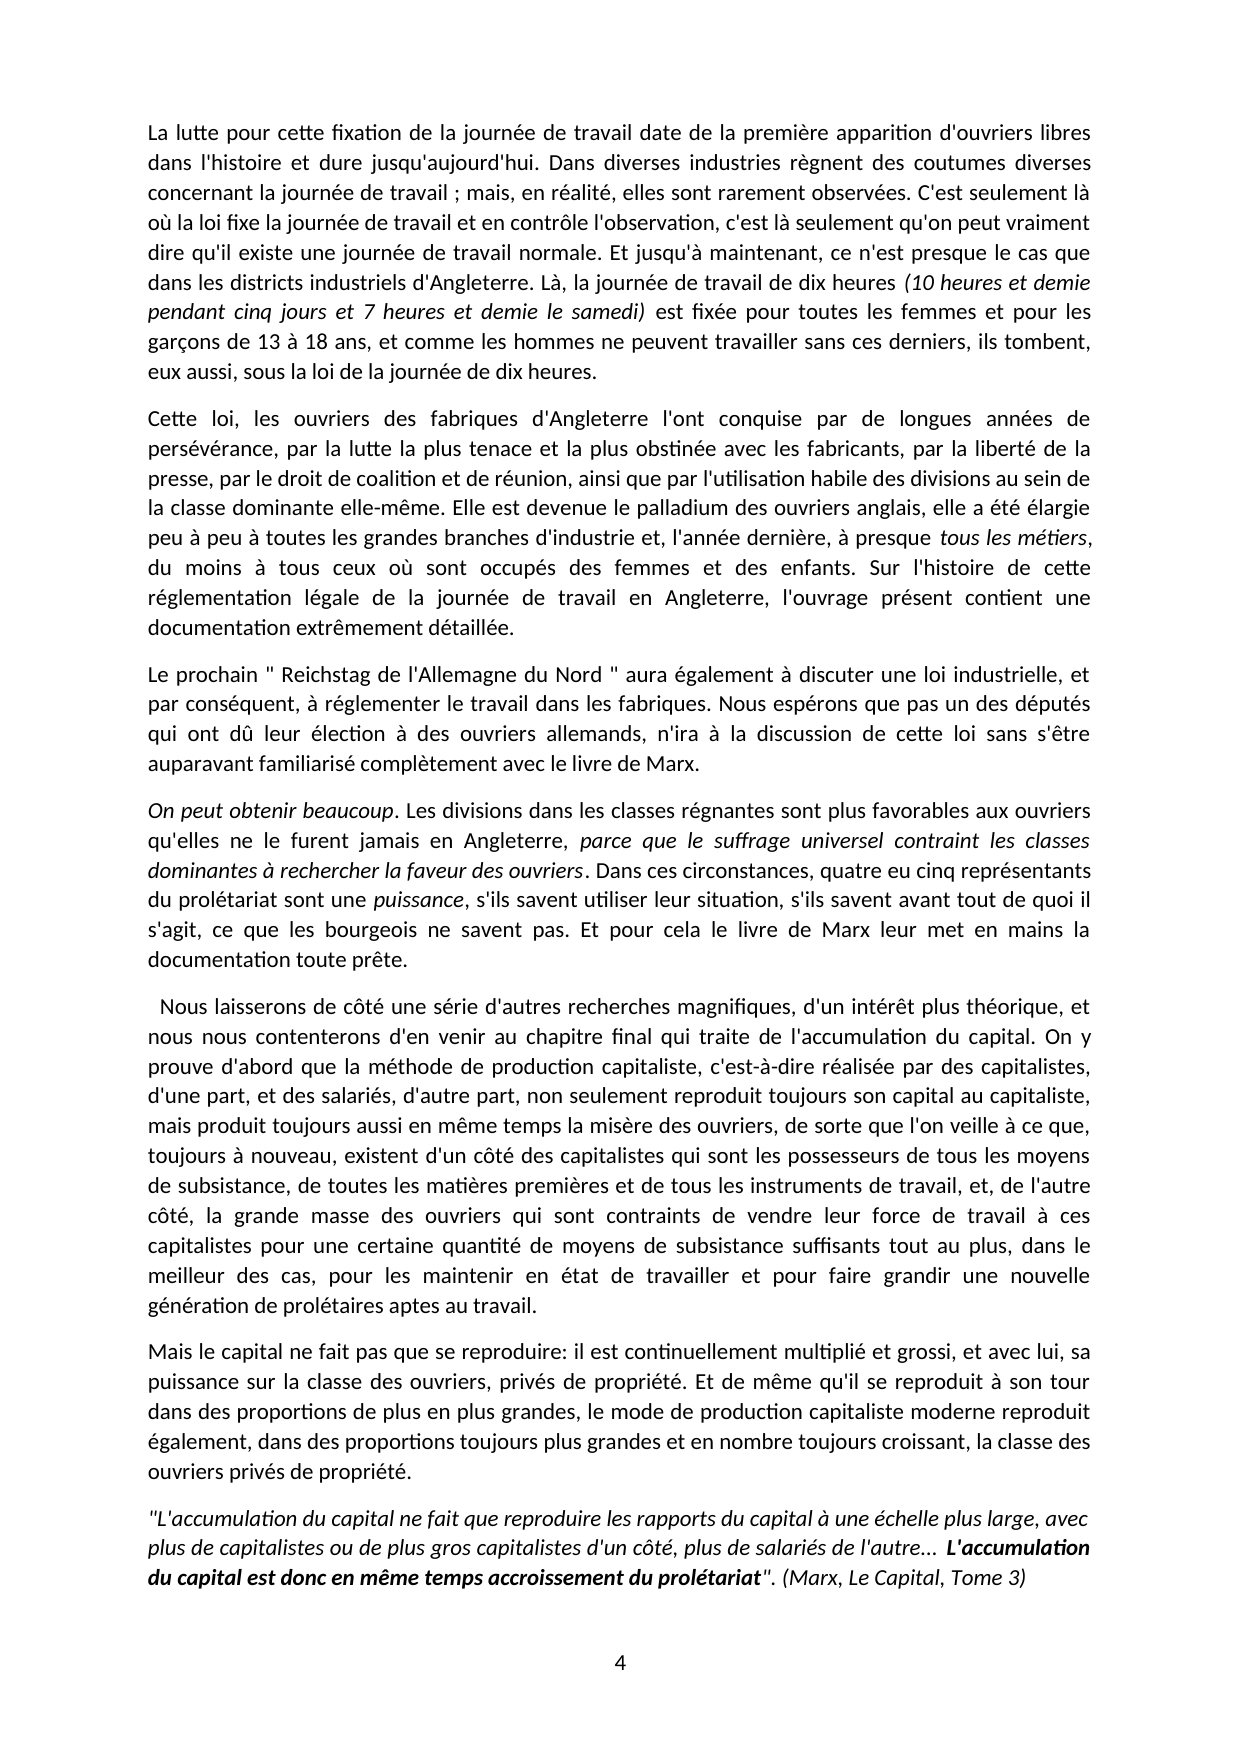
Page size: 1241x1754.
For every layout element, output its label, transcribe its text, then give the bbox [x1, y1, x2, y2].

text Mais le capital ne fait pas que se reproduire: il est continuellement multiplié et grossi, et avec lui, sa puissance sur la classe des ouvriers, privés de propriété. Et de même qu'il se reproduit à son tour dans des proportions de plus en plus grandes, le mode de production capitaliste moderne reproduit également, dans des proportions toujours plus grandes et en nombre toujours croissant, la classe des ouvriers privés de propriété. [148, 1337, 1093, 1485]
text Cette loi, les ouvriers des fabriques d'Angleterre l'ont conquise par de longues années de persévérance, par la lutte la plus tenace et la plus obstinée avec les fabricants, par la liberté de la presse, par le droit de coalition et de réunion, ainsi que par l'utilisation habile des divisions au sein de la classe dominante elle-même. Elle est devenue le palladium des ouvriers anglais, elle a été élargie peu à peu à toutes les grandes branches d'industrie et, l'année dernière, à presque tous les métiers, du moins à tous ceux où sont occupés des femmes et des enfants. Sur l'histoire de cette réglementation légale de la journée de travail en Angleterre, l'ouvrage présent contient une documentation extrêmement détaillée. [148, 404, 1093, 641]
text Nous laisserons de côté une série d'autres recherches magnifiques, d'un intérêt plus théorique, et nous nous contenterons d'en venir au chapitre final qui traite de l'accumulation du capital. On y prouve d'abord que la méthode de production capitaliste, c'est-à-dire réalisée par des capitalistes, d'une part, et des salariés, d'autre part, non seulement reproduit toujours son capital au capitaliste, mais produit toujours aussi en même temps la misère des ouvriers, de sorte que l'on veille à ce que, toujours à nouveau, existent d'un côté des capitalistes qui sont les possesseurs de tous les moyens de subsistance, de toutes les matières premières et de tous les instruments de travail, et, de l'autre côté, la grande masse des ouvriers qui sont contraints de vendre leur force de travail à ces capitalistes pour une certaine quantité de moyens de subsistance suffisants tout au plus, dans le meilleur des cas, pour les maintenir en état de travailler et pour faire grandir une nouvelle génération de prolétaires aptes au travail. [148, 992, 1093, 1319]
text On peut obtenir beaucoup. Les divisions dans les classes régnantes sont plus favorables aux ouvriers qu'elles ne le furent jamais en Angleterre, parce que le suffrage universel contraint les classes dominantes à rechercher la faveur des ouvriers. Dans ces circonstances, quatre eu cinq représentants du prolétariat sont une puissance, s'ils savent utiliser leur situation, s'ils savent avant tout de quoi il s'agit, ce que les bourgeois ne savent pas. Et pour cela le livre de Marx leur met en mains la documentation toute prête. [148, 796, 1093, 973]
text "L'accumulation du capital ne fait que reproduire les rapports du capital à une échelle plus large, avec plus de capitalistes ou de plus gros capitalistes d'un côté, plus de salariés de l'autre... L'accumulation du capital est donc en même temps accroissement du prolétariat". (Marx, Le Capital, Tome 3) [148, 1504, 1093, 1591]
text Le prochain " Reichstag de l'Allemagne du Nord " aura également à discuter une loi industrielle, et par conséquent, à réglementer le travail dans les fabriques. Nous espérons que pas un des députés qui ont dû leur élection à des ouvriers allemands, n'ira à la discussion de cette loi sans s'être auparavant familiarisé complètement avec le livre de Marx. [148, 660, 1093, 777]
text La lutte pour cette fixation de la journée de travail date de la première apparition d'ouvriers libres dans l'histoire et dure jusqu'aujourd'hui. Dans diverses industries règnent des coutumes diverses concernant la journée de travail ; mais, en réalité, elles sont rarement observées. C'est seulement là où la loi fixe la journée de travail et en contrôle l'observation, c'est là seulement qu'on peut vraiment dire qu'il existe une journée de travail normale. Et jusqu'à maintenant, ce n'est presque le cas que dans les districts industriels d'Angleterre. Là, la journée de travail de dix heures (10 heures et demie pendant cinq jours et 7 heures et demie le samedi) est fixée pour toutes les femmes et pour les garçons de 13 à 18 ans, et comme les hommes ne peuvent travailler sans ces derniers, ils tombent, eux aussi, sous la loi de la journée de dix heures. [148, 118, 1093, 385]
